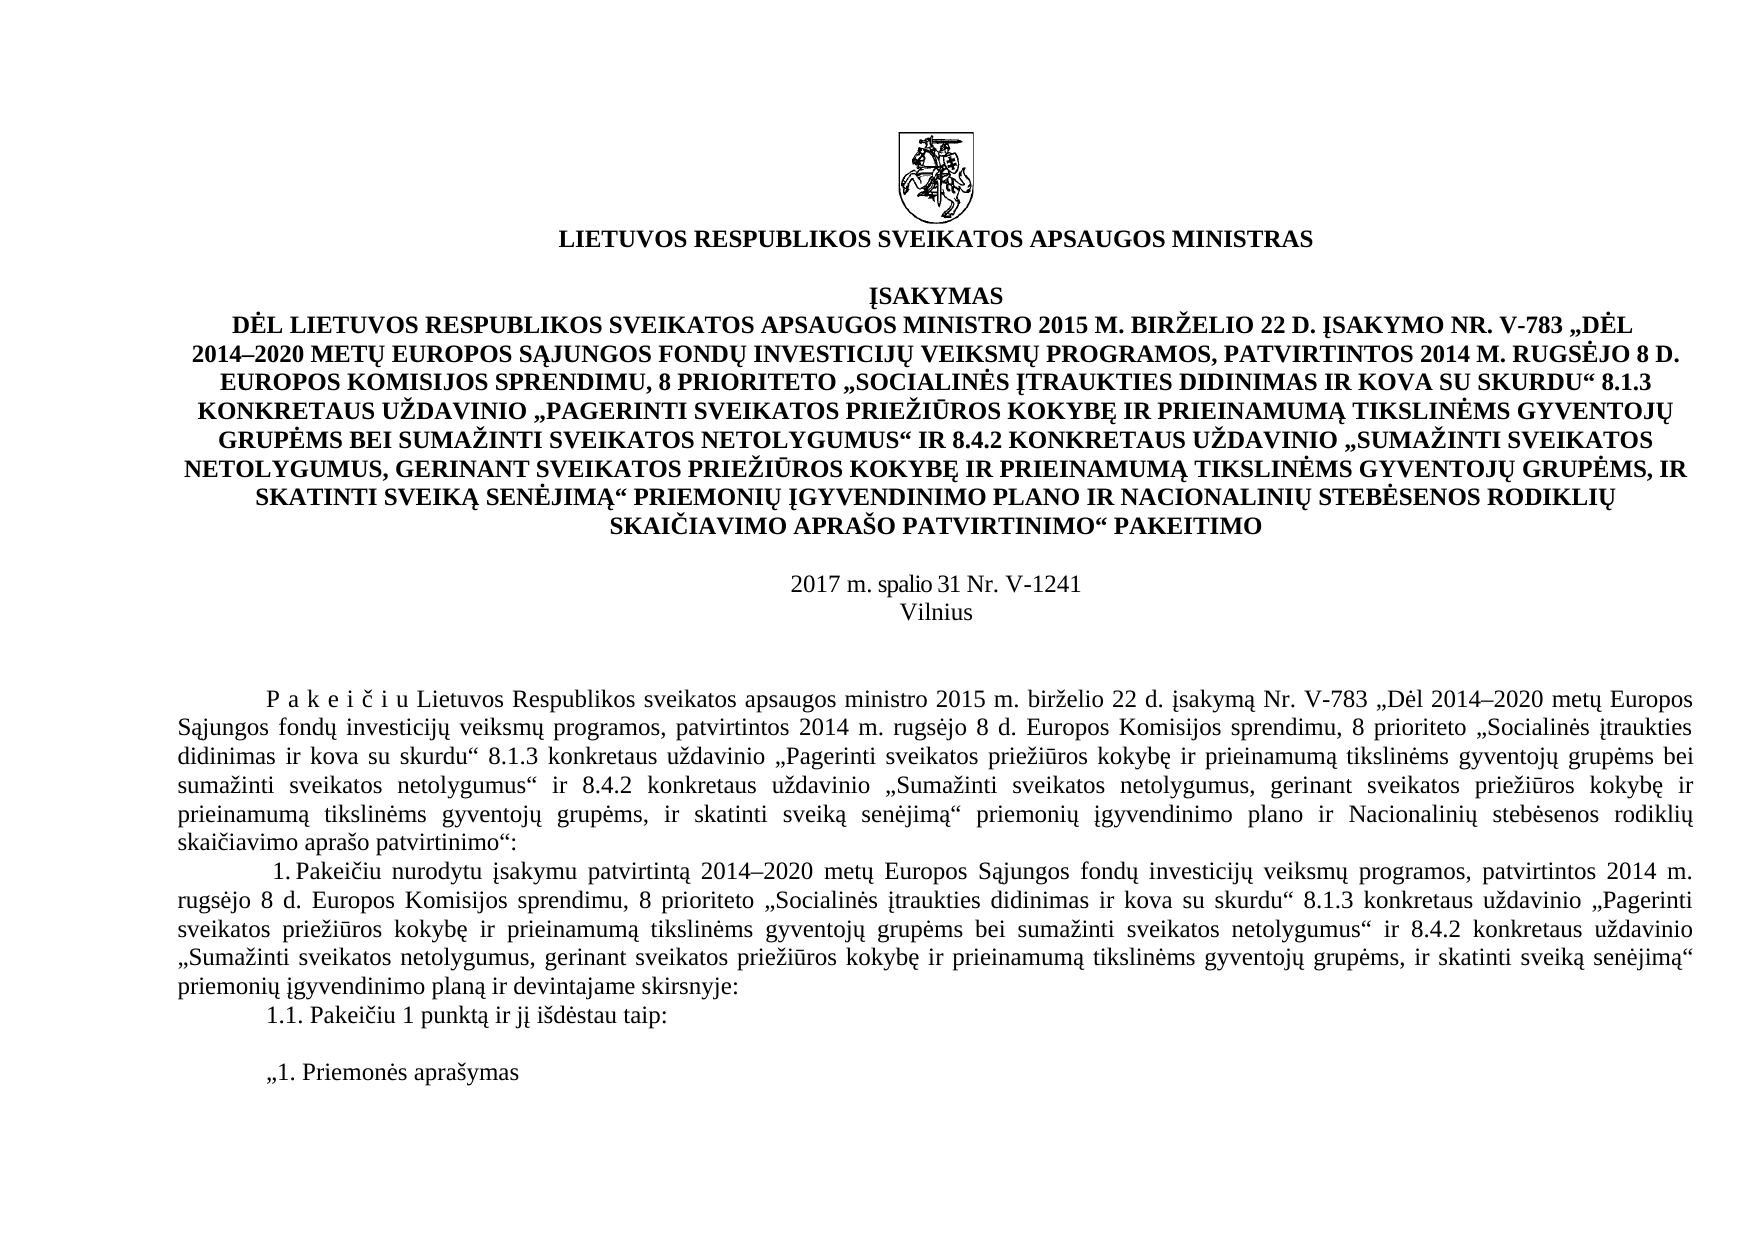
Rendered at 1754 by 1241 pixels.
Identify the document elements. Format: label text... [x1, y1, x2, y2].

text 2017 m. spalio 31 Nr. V-1241 [177, 569, 1695, 597]
text 1. Pakeičiu nurodytu įsakymu patvirtintą 2014–2020 metų Europos Sąjungos fondų investicijų veiksmų programos, patvirtintos 2014 m. rugsėjo 8 d. Europos Komisijos sprendimu, 8 prioriteto „Socialinės įtraukties didinimas ir kova su skurdu“ 8.1.3 konkretaus uždavinio „Pagerinti sveikatos priežiūros kokybę ir prieinamumą tikslinėms gyventojų grupėms bei sumažinti sveikatos netolygumus“ ir 8.4.2 konkretaus uždavinio „Sumažinti sveikatos netolygumus, gerinant sveikatos priežiūros kokybę ir prieinamumą tikslinėms gyventojų grupėms, ir skatinti sveiką senėjimą“ priemonių įgyvendinimo planą ir devintajame skirsnyje: [177, 856, 1695, 1000]
text „1. Priemonės aprašymas [177, 1057, 1695, 1086]
text ĮSAKYMAS [177, 281, 1695, 310]
text P a k e i č i u Lietuvos Respublikos sveikatos apsaugos ministro 2015 m. birželio 22 d. įsakymą Nr. V-783 „Dėl 2014–2020 metų Europos Sąjungos fondų investicijų veiksmų programos, patvirtintos 2014 m. rugsėjo 8 d. Europos Komisijos sprendimu, 8 prioriteto „Socialinės įtraukties didinimas ir kova su skurdu“ 8.1.3 konkretaus uždavinio „Pagerinti sveikatos priežiūros kokybę ir prieinamumą tikslinėms gyventojų grupėms bei sumažinti sveikatos netolygumus“ ir 8.4.2 konkretaus uždavinio „Sumažinti sveikatos netolygumus, gerinant sveikatos priežiūros kokybę ir prieinamumą tikslinėms gyventojų grupėms, ir skatinti sveiką senėjimą“ priemonių įgyvendinimo plano ir Nacionalinių stebėsenos rodiklių skaičiavimo aprašo patvirtinimo“: [177, 684, 1695, 856]
text 1.1. Pakeičiu 1 punktą ir jį išdėstau taip: [177, 1000, 1695, 1029]
text LIETUVOS RESPUBLIKOS SVEIKATOS APSAUGOS MINISTRAS [177, 224, 1695, 252]
text DĖL LIETUVOS RESPUBLIKOS SVEIKATOS APSAUGOS MINISTRO 2015 M. BIRŽELIO 22 D. ĮSAKYMO NR. V-783 „DĖL 2014–2020 METŲ EUROPOS SĄJUNGOS FONDŲ INVESTICIJŲ VEIKSMŲ PROGRAMOS, PATVIRTINTOS 2014 M. RUGSĖJO 8 D. EUROPOS KOMISIJOS SPRENDIMU, 8 PRIORITETO „SOCIALINĖS ĮTRAUKTIES DIDINIMAS IR KOVA SU SKURDU“ 8.1.3 KONKRETAUS UŽDAVINIO „PAGERINTI SVEIKATOS PRIEŽIŪROS KOKYBĘ IR PRIEINAMUMĄ TIKSLINĖMS GYVENTOJŲ GRUPĖMS BEI SUMAŽINTI SVEIKATOS NETOLYGUMUS“ IR 8.4.2 KONKRETAUS UŽDAVINIO „SUMAŽINTI SVEIKATOS NETOLYGUMUS, GERINANT SVEIKATOS PRIEŽIŪROS KOKYBĘ IR PRIEINAMUMĄ TIKSLINĖMS GYVENTOJŲ GRUPĖMS, IR SKATINTI SVEIKĄ SENĖJIMĄ“ PRIEMONIŲ ĮGYVENDINIMO PLANO IR NACIONALINIŲ STEBĖSENOS RODIKLIŲ SKAIČIAVIMO APRAŠO PATVIRTINIMO“ PAKEITIMO [177, 310, 1695, 540]
text Vilnius [177, 597, 1695, 626]
